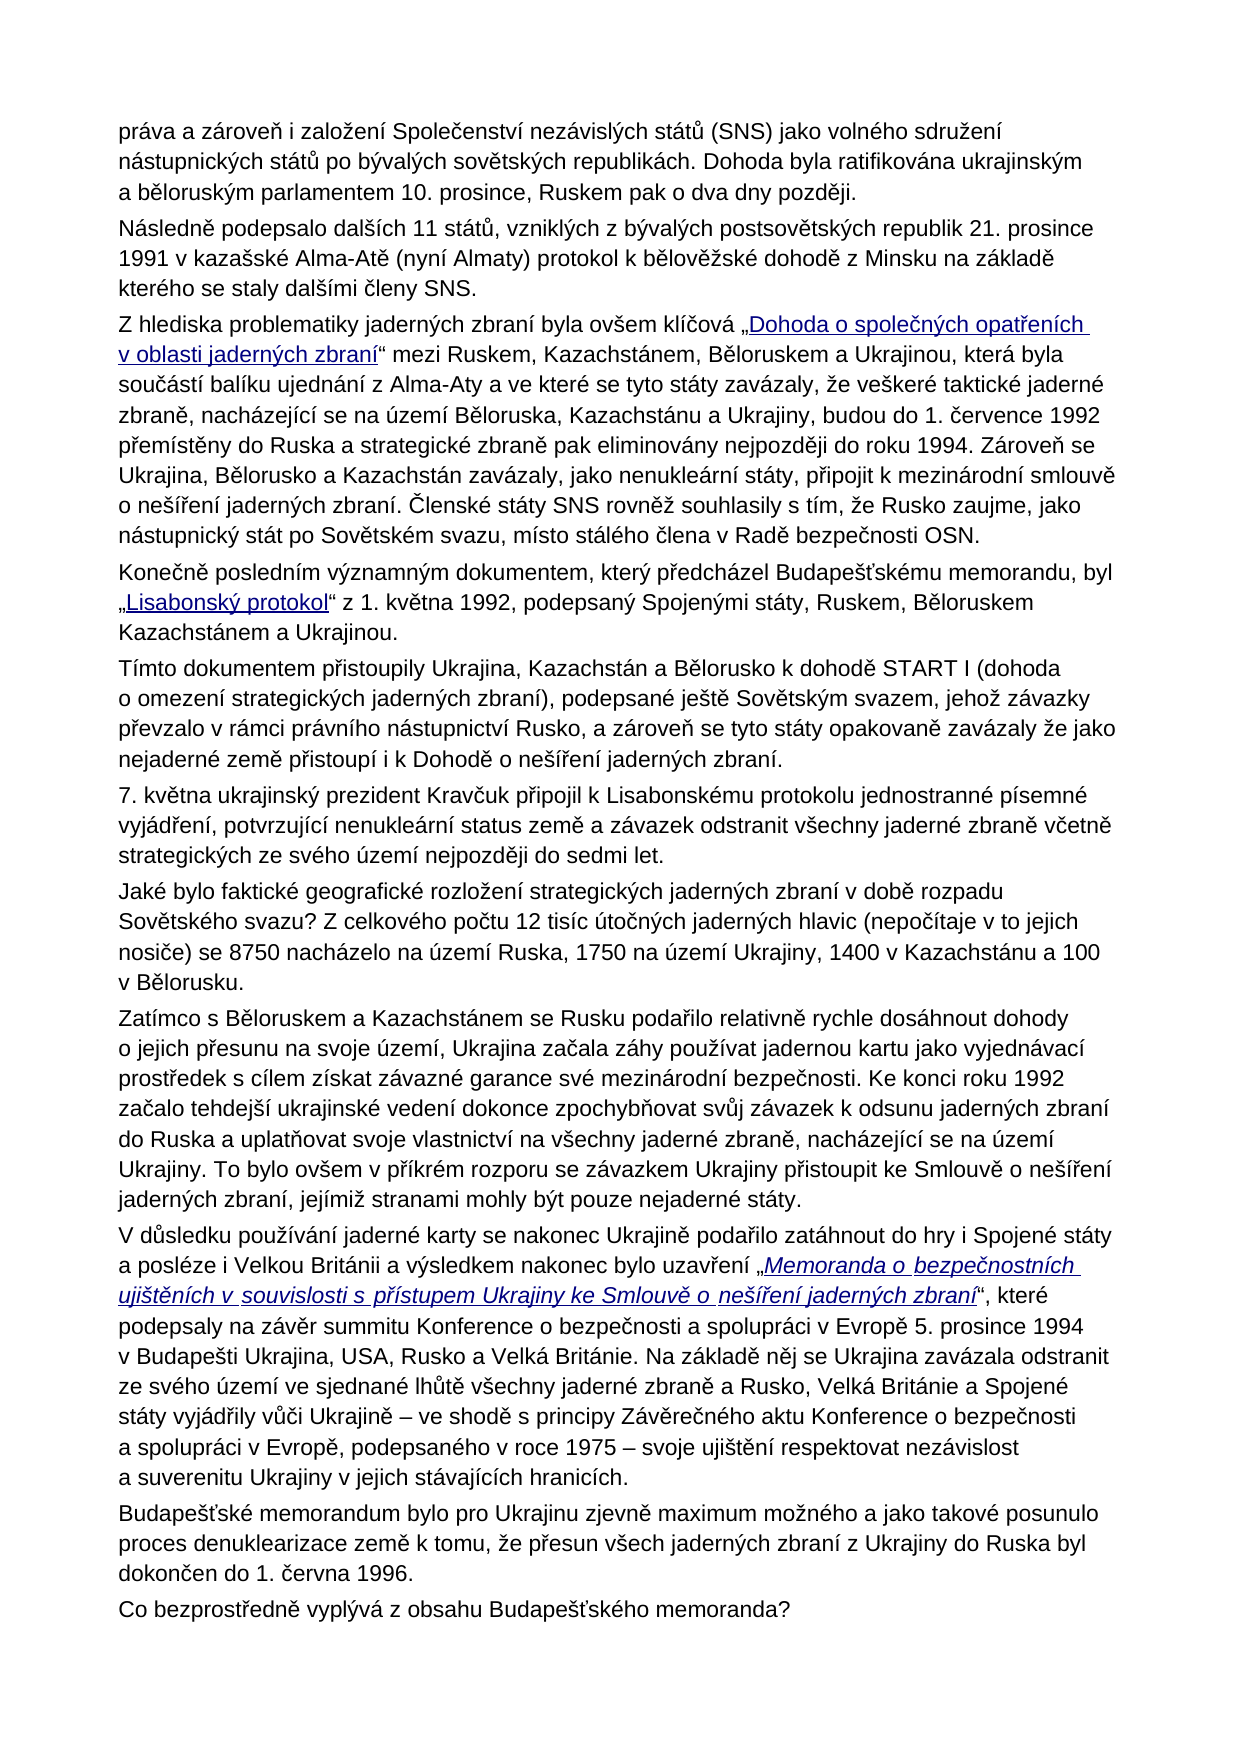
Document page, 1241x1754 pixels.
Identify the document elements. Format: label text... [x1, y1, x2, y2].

text 7. května ukrajinský prezident Kravčuk připojil k Lisabonskému protokolu jednostranné písemné vyjádření, potvrzující nenukleární status země a závazek odstranit všechny jaderné zbraně včetně strategických ze svého území nejpozději do sedmi let. [118, 782, 1122, 868]
text Následně podepsalo dalších 11 států, vzniklých z bývalých postsovětských republik 21. prosince 1991 v kazašské Alma-Atě (nyní Almaty) protokol k bělověžské dohodě z Minsku na základě kterého se staly dalšími členy SNS. [118, 214, 1122, 301]
text Budapešťské memorandum bylo pro Ukrajinu zjevně maximum možného a jako takové posunulo proces denuklearizace země k tomu, že přesun všech jaderných zbraní z Ukrajiny do Ruska byl dokončen do 1. června 1996. [118, 1500, 1122, 1587]
text Tímto dokumentem přistoupily Ukrajina, Kazachstán a Bělorusko k dohodě START I (dohoda o omezení strategických jaderných zbraní), podepsané ještě Sovětským svazem, jehož závazky převzalo v rámci právního nástupnictví Rusko, a zároveň se tyto státy opakovaně zavázaly že jako nejaderné země přistoupí i k Dohodě o nešíření jaderných zbraní. [118, 655, 1122, 772]
text Z hlediska problematiky jaderných zbraní byla ovšem klíčová „Dohoda o společných opatřeních v oblasti jaderných zbraní“ mezi Ruskem, Kazachstánem, Běloruskem a Ukrajinou, která byla součástí balíku ujednání z Alma-Aty a ve které se tyto státy zavázaly, že veškeré taktické jaderné zbraně, nacházející se na území Běloruska, Kazachstánu a Ukrajiny, budou do 1. července 1992 přemístěny do Ruska a strategické zbraně pak eliminovány nejpozději do roku 1994. Zároveň se Ukrajina, Bělorusko a Kazachstán zavázaly, jako nenukleární státy, připojit k mezinárodní smlouvě o nešíření jaderných zbraní. Členské státy SNS rovněž souhlasily s tím, že Rusko zaujme, jako nástupnický stát po Sovětském svazu, místo stálého člena v Radě bezpečnosti OSN. [118, 311, 1122, 549]
text práva a zároveň i založení Společenství nezávislých států (SNS) jako volného sdružení nástupnických států po bývalých sovětských republikách. Dohoda byla ratifikována ukrajinským a běloruským parlamentem 10. prosince, Ruskem pak o dva dny později. [118, 118, 1122, 205]
text Konečně posledním významným dokumentem, který předcházel Budapešťskému memorandu, byl „Lisabonský protokol“ z 1. května 1992, podepsaný Spojenými státy, Ruskem, Běloruskem Kazachstánem a Ukrajinou. [118, 558, 1122, 645]
text V důsledku používání jaderné karty se nakonec Ukrajině podařilo zatáhnout do hry i Spojené státy a posléze i Velkou Británii a výsledkem nakonec bylo uzavření „Memoranda o bezpečnostních ujištěních v souvislosti s přístupem Ukrajiny ke Smlouvě o nešíření jaderných zbraní“, které podepsaly na závěr summitu Konference o bezpečnosti a spolupráci v Evropě 5. prosince 1994 v Budapešti Ukrajina, USA, Rusko a Velká Británie. Na základě něj se Ukrajina zavázala odstranit ze svého území ve sjednané lhůtě všechny jaderné zbraně a Rusko, Velká Británie a Spojené státy vyjádřily vůči Ukrajině – ve shodě s principy Závěrečného aktu Konference o bezpečnosti a spolupráci v Evropě, podepsaného v roce 1975 – svoje ujištění respektovat nezávislost a suverenitu Ukrajiny v jejich stávajících hranicích. [118, 1222, 1122, 1490]
text Jaké bylo faktické geografické rozložení strategických jaderných zbraní v době rozpadu Sovětského svazu? Z celkového počtu 12 tisíc útočných jaderných hlavic (nepočítaje v to jejich nosiče) se 8750 nacházelo na území Ruska, 1750 na území Ukrajiny, 1400 v Kazachstánu a 100 v Bělorusku. [118, 878, 1122, 995]
text Zatímco s Běloruskem a Kazachstánem se Rusku podařilo relativně rychle dosáhnout dohody o jejich přesunu na svoje území, Ukrajina začala záhy používat jadernou kartu jako vyjednávací prostředek s cílem získat závazné garance své mezinárodní bezpečnosti. Ke konci roku 1992 začalo tehdejší ukrajinské vedení dokonce zpochybňovat svůj závazek k odsunu jaderných zbraní do Ruska a uplatňovat svoje vlastnictví na všechny jaderné zbraně, nacházející se na území Ukrajiny. To bylo ovšem v příkrém rozporu se závazkem Ukrajiny přistoupit ke Smlouvě o nešíření jaderných zbraní, jejímiž stranami mohly být pouze nejaderné státy. [118, 1005, 1122, 1212]
text Co bezprostředně vyplývá z obsahu Budapešťského memoranda? [118, 1596, 1122, 1623]
